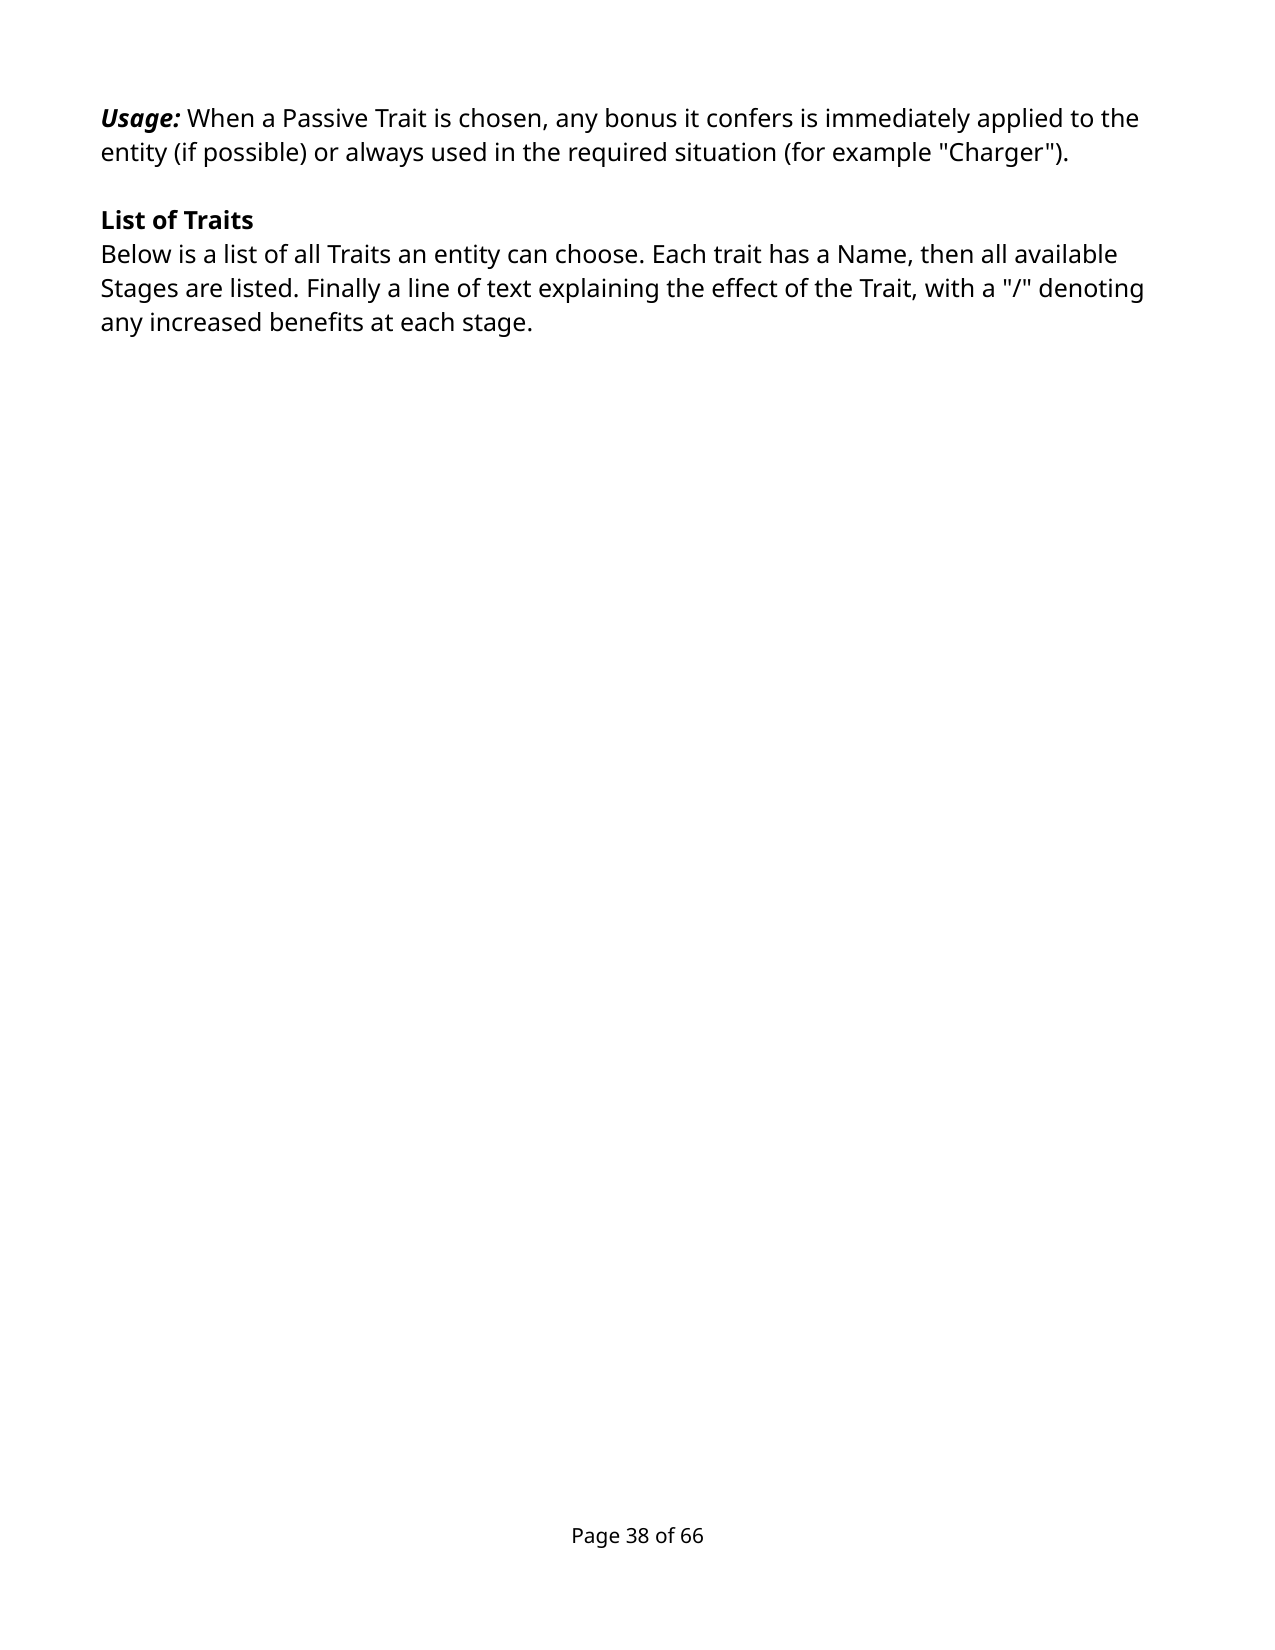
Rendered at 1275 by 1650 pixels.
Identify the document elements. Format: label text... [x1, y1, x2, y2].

subtitle List of Traits [100, 203, 1174, 237]
text Below is a list of all Traits an entity can choose. Each trait has a Name, then all available Stages are listed. Finally a line of text explaining the effect of the Trait, with a "/" denoting any increased benefits at each stage. [100, 237, 1174, 339]
text Usage: When a Passive Trait is chosen, any bonus it confers is immediately applied to the entity (if possible) or always used in the required situation (for example "Charger"). [100, 100, 1174, 168]
